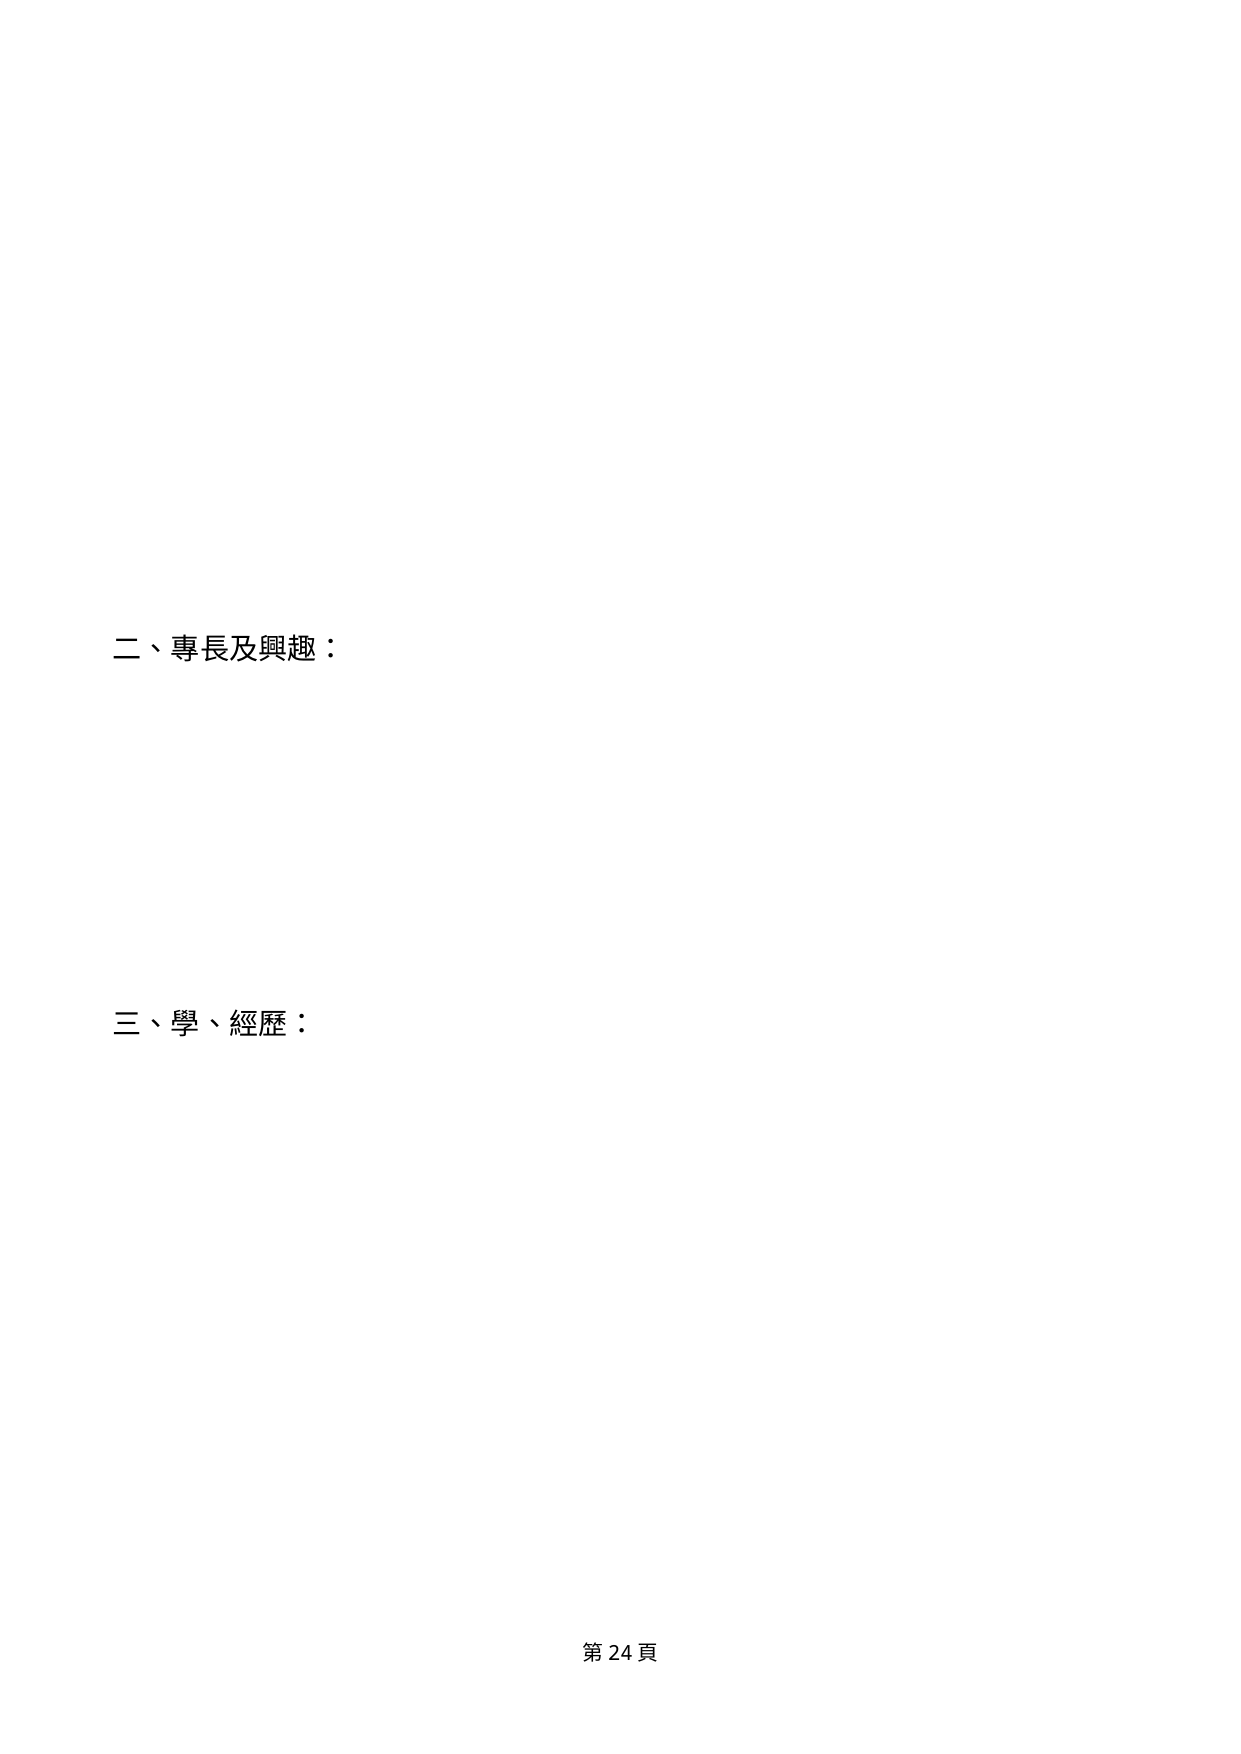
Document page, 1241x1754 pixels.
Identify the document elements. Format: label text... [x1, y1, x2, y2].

text 二、專長及興趣： [112, 605, 1128, 668]
text 三、學、經歷： [112, 980, 1128, 1043]
